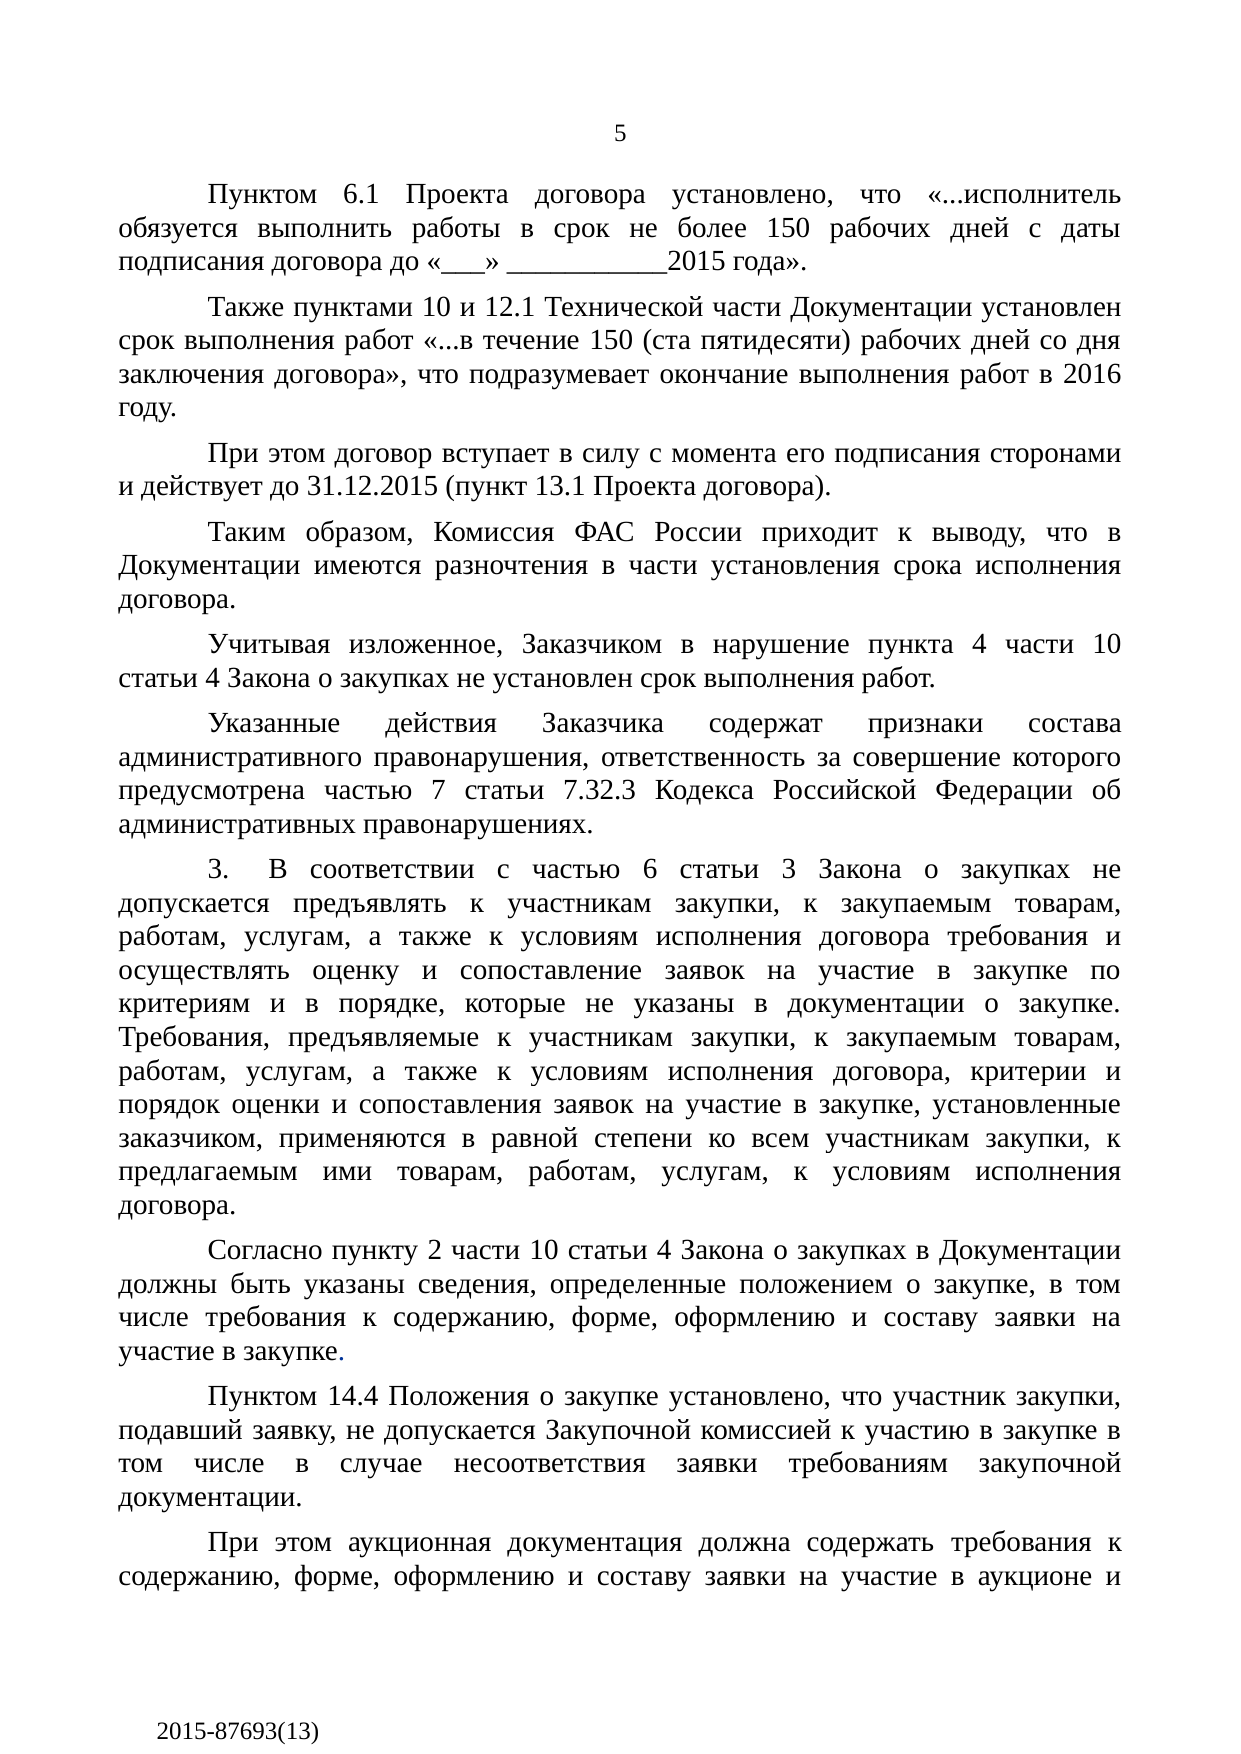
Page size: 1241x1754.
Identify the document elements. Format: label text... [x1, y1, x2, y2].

list В соответствии с частью 6 статьи 3 Закона о закупках не допускается предъявлять к участникам закупки, к закупаемым товарам, работам, услугам, а также к условиям исполнения договора требования и осуществлять оценку и сопоставление заявок на участие в закупке по критериям и в порядке, которые не указаны в документации о закупке. Требования, предъявляемые к участникам закупки, к закупаемым товарам, работам, услугам, а также к условиям исполнения договора, критерии и порядок оценки и сопоставления заявок на участие в закупке, установленные заказчиком, применяются в равной степени ко всем участникам закупки, к предлагаемым ими товарам, работам, услугам, к условиям исполнения договора. [118, 851, 1122, 1220]
text Также пунктами 10 и 12.1 Технической части Документации установлен срок выполнения работ «...в течение 150 (ста пятидесяти) рабочих дней со дня заключения договора», что подразумевает окончание выполнения работ в 2016 году. [118, 289, 1122, 423]
text Согласно пункту 2 части 10 статьи 4 Закона о закупках в Документации должны быть указаны сведения, определенные положением о закупке, в том числе требования к содержанию, форме, оформлению и составу заявки на участие в закупке. [118, 1232, 1122, 1366]
text При этом аукционная документация должна содержать требования к содержанию, форме, оформлению и составу заявки на участие в аукционе и [118, 1524, 1122, 1591]
text При этом договор вступает в силу с момента его подписания сторонами и действует до 31.12.2015 (пункт 13.1 Проекта договора). [118, 435, 1122, 502]
text Указанные действия Заказчика содержат признаки состава административного правонарушения, ответственность за совершение которого предусмотрена частью 7 статьи 7.32.3 Кодекса Российской Федерации об административных правонарушениях. [118, 705, 1122, 839]
text Пунктом 6.1 Проекта договора установлено, что «...исполнитель обязуется выполнить работы в срок не более 150 рабочих дней с даты подписания договора до «___» ___________2015 года». [118, 176, 1122, 277]
text Таким образом, Комиссия ФАС России приходит к выводу, что в Документации имеются разночтения в части установления срока исполнения договора. [118, 514, 1122, 614]
text Учитывая изложенное, Заказчиком в нарушение пункта 4 части 10 статьи 4 Закона о закупках не установлен срок выполнения работ. [118, 626, 1122, 693]
text Пунктом 14.4 Положения о закупке установлено, что участник закупки, подавший заявку, не допускается Закупочной комиссией к участию в закупке в том числе в случае несоответствия заявки требованиям закупочной документации. [118, 1378, 1122, 1512]
